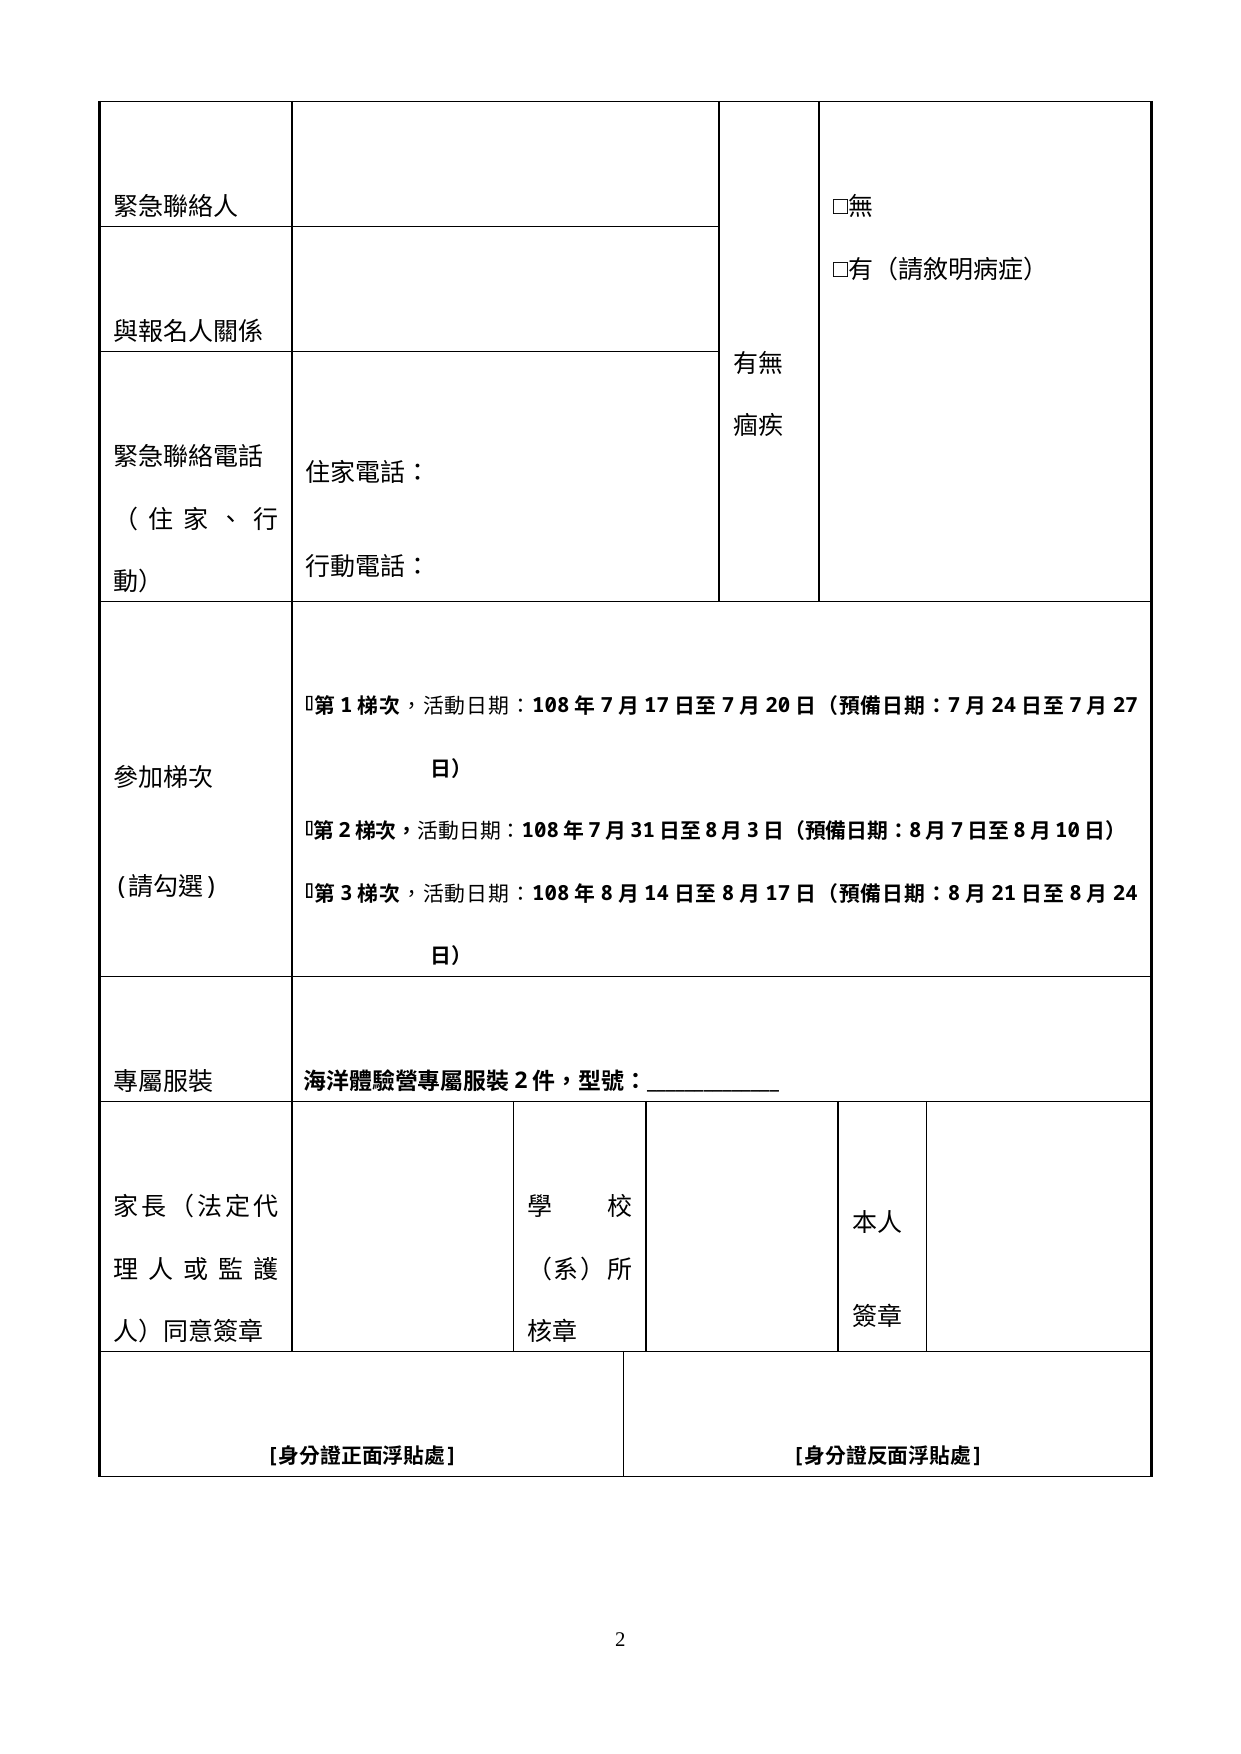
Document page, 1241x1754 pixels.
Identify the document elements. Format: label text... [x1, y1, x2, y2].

table_cell 本人 簽章 [839, 1102, 926, 1351]
table_cell [293, 227, 718, 351]
table_cell [293, 102, 718, 226]
table_cell [身分證反面浮貼處] [624, 1352, 1150, 1476]
table_cell 緊急聯絡人 [101, 102, 291, 226]
table_cell 家長（法定代理人或監護人）同意簽章 [101, 1102, 291, 1351]
table_cell [647, 1102, 837, 1351]
table_cell 住家電話： 行動電話： [293, 352, 718, 601]
table_cell □無 □有（請敘明病症） [820, 102, 1150, 601]
table_cell [293, 1102, 513, 1351]
table_cell 有無 痼疾 [720, 102, 818, 601]
table_cell 學校（系）所核章 [514, 1102, 645, 1351]
table_cell [927, 1102, 1150, 1351]
table_cell 緊急聯絡電話 （住家、行動） [101, 352, 291, 601]
table_cell 專屬服裝 [101, 977, 291, 1101]
table_cell [身分證正面浮貼處] [101, 1352, 623, 1476]
table_cell 參加梯次 (請勾選) [101, 602, 291, 976]
table_cell 與報名人關係 [101, 227, 291, 351]
table_cell 海洋體驗營專屬服裝2件，型號：______­­­________ [293, 977, 1150, 1101]
table_cell 第1梯次，活動日期：108年7月17日至7月20日（預備日期：7月24日至7月27日） 第2梯次，活動日期：108年7月31日至8月3日（預備日期：8月7日至8月10日） 第3梯次，活動日期：108年8月14日至8月17日（預備日期：8月21日至8月24日） [293, 602, 1150, 976]
